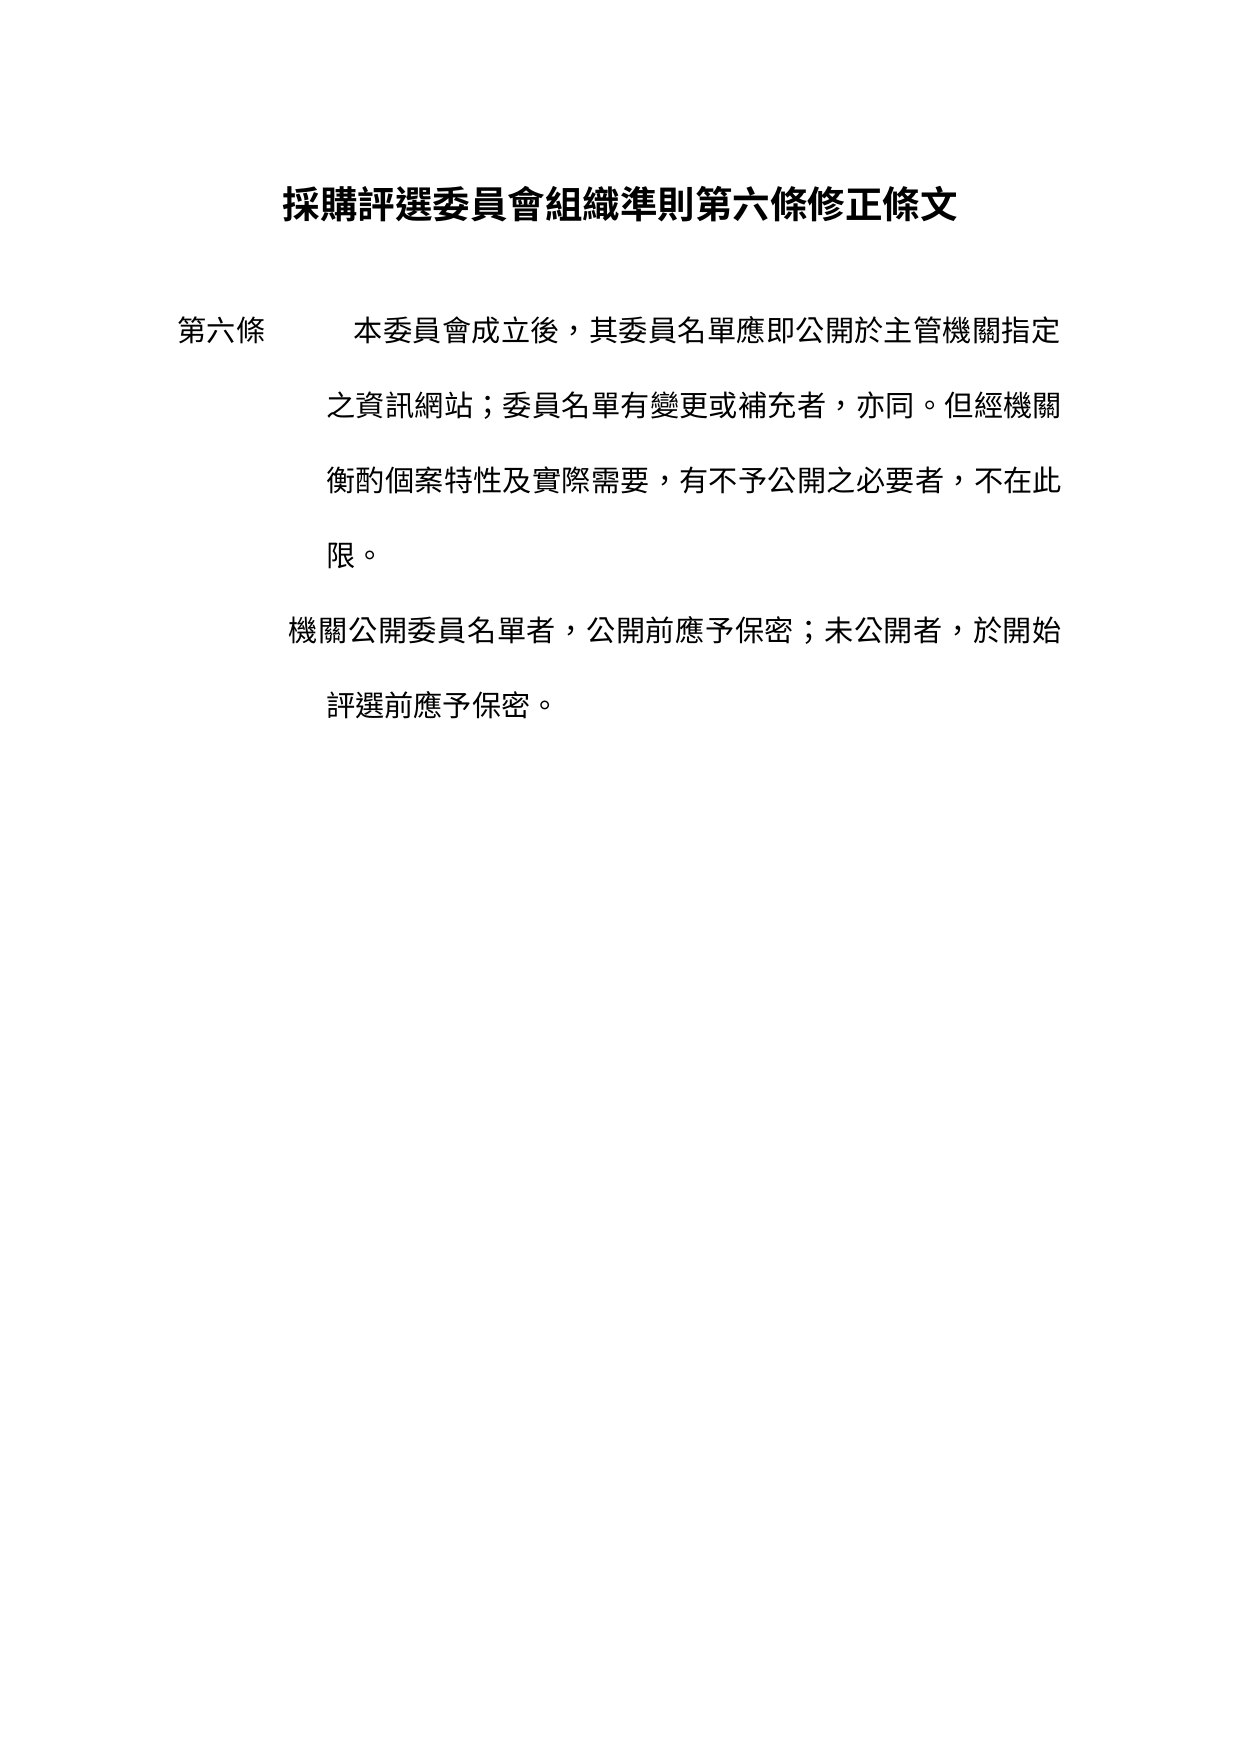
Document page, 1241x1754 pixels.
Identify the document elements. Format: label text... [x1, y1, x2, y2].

text 採購評選委員會組織準則第六條修正條文 [177, 164, 1063, 239]
text 第六條 本委員會成立後，其委員名單應即公開於主管機關指定之資訊網站；委員名單有變更或補充者，亦同。但經機關衡酌個案特性及實際需要，有不予公開之必要者，不在此限。 [177, 292, 1063, 592]
text 機關公開委員名單者，公開前應予保密；未公開者，於開始評選前應予保密。 [177, 592, 1063, 742]
